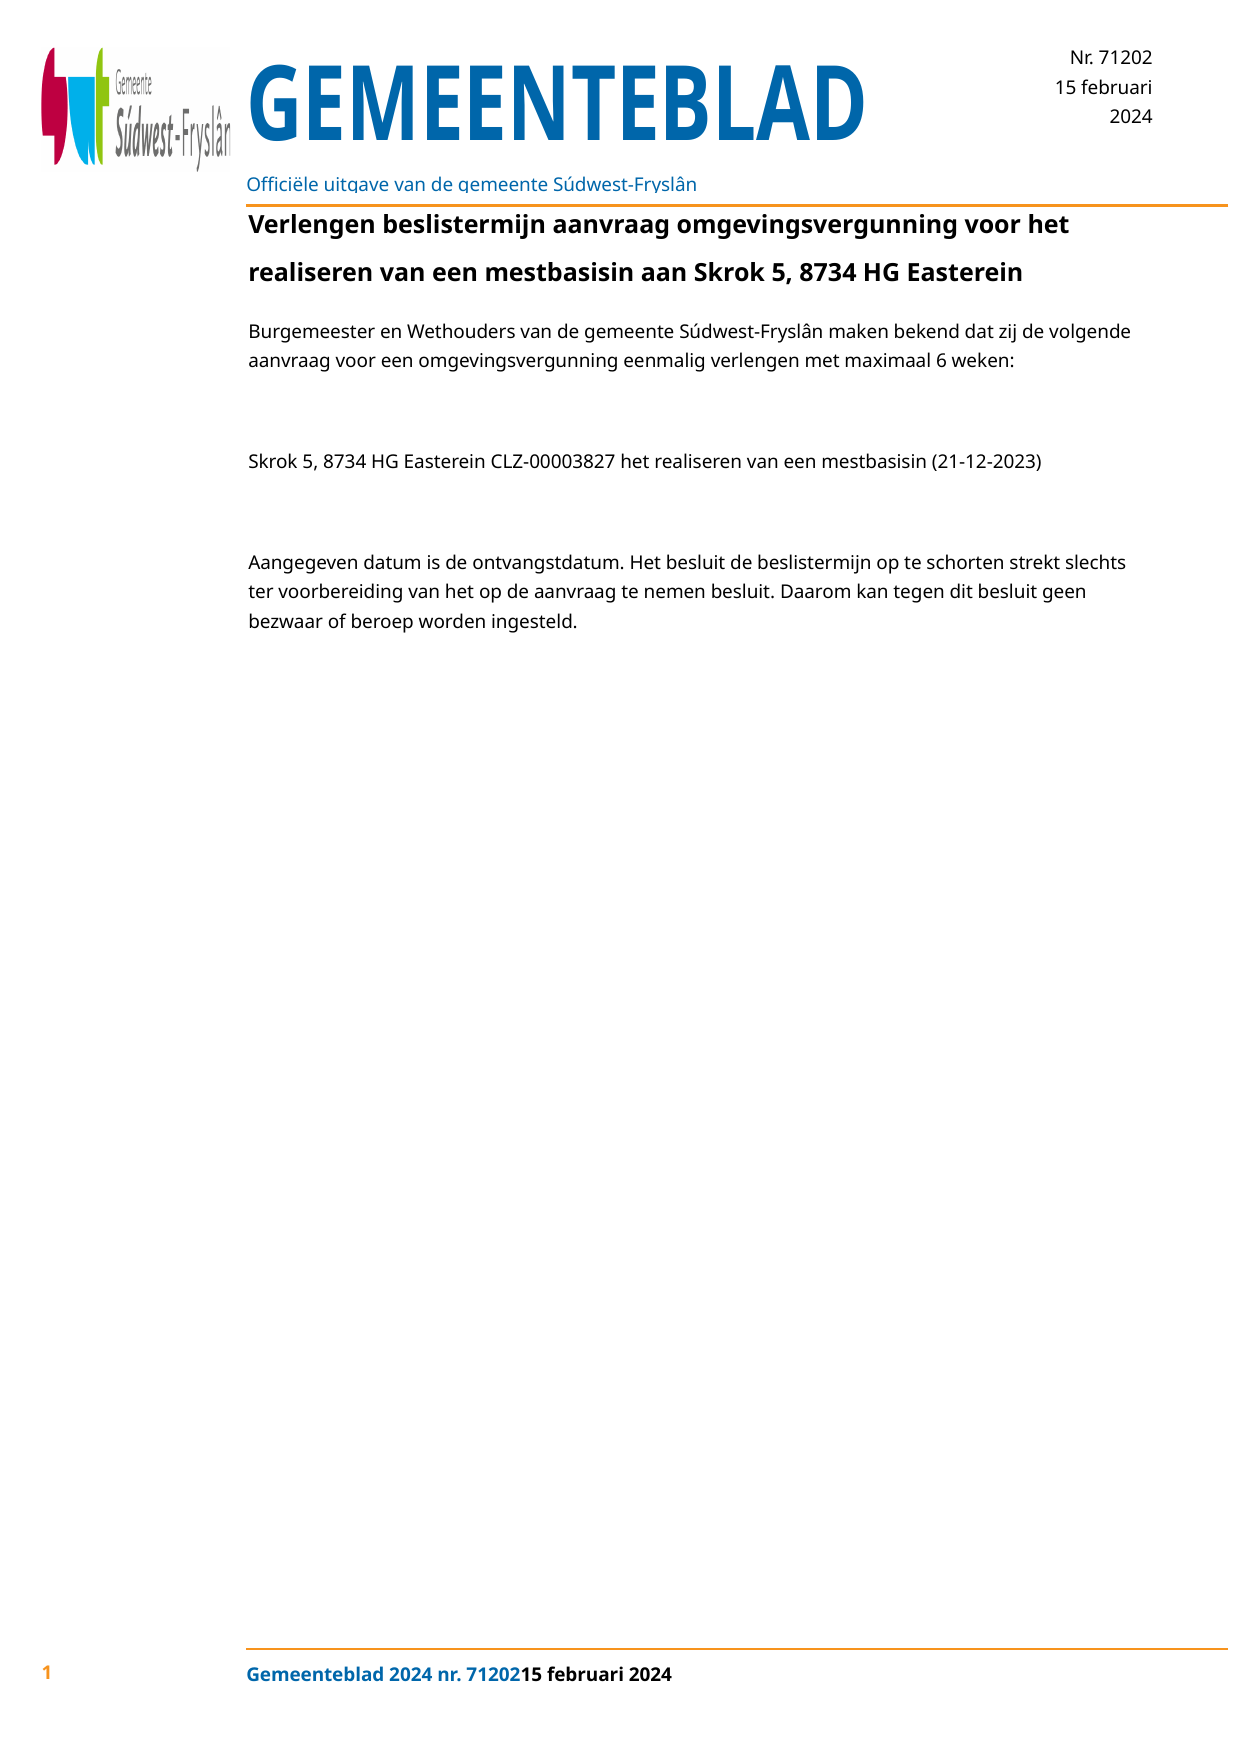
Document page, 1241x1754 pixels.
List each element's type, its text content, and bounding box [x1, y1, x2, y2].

picture [41, 47, 231, 172]
text Skrok 5, 8734 HG Easterein CLZ-00003827 het realiseren van een mestbasisin (21-12-2023) [248, 448, 1152, 474]
text Verlengen beslistermijn aanvraag omgevingsvergunning voor het realiseren van een mestbasisin aan Skrok 5, 8734 HG Easterein [248, 207, 1152, 288]
text Burgemeester en Wethouders van de gemeente Súdwest-Fryslân maken bekend dat zij de volgende aanvraag voor een omgevingsvergunning eenmalig verlengen met maximaal 6 weken: [248, 318, 1152, 373]
text Aangegeven datum is de ontvangstdatum. Het besluit de beslistermijn op te schorten strekt slechts ter voorbereiding van het op de aanvraag te nemen besluit. Daarom kan tegen dit besluit geen bezwaar of beroep worden ingesteld. [248, 549, 1152, 634]
